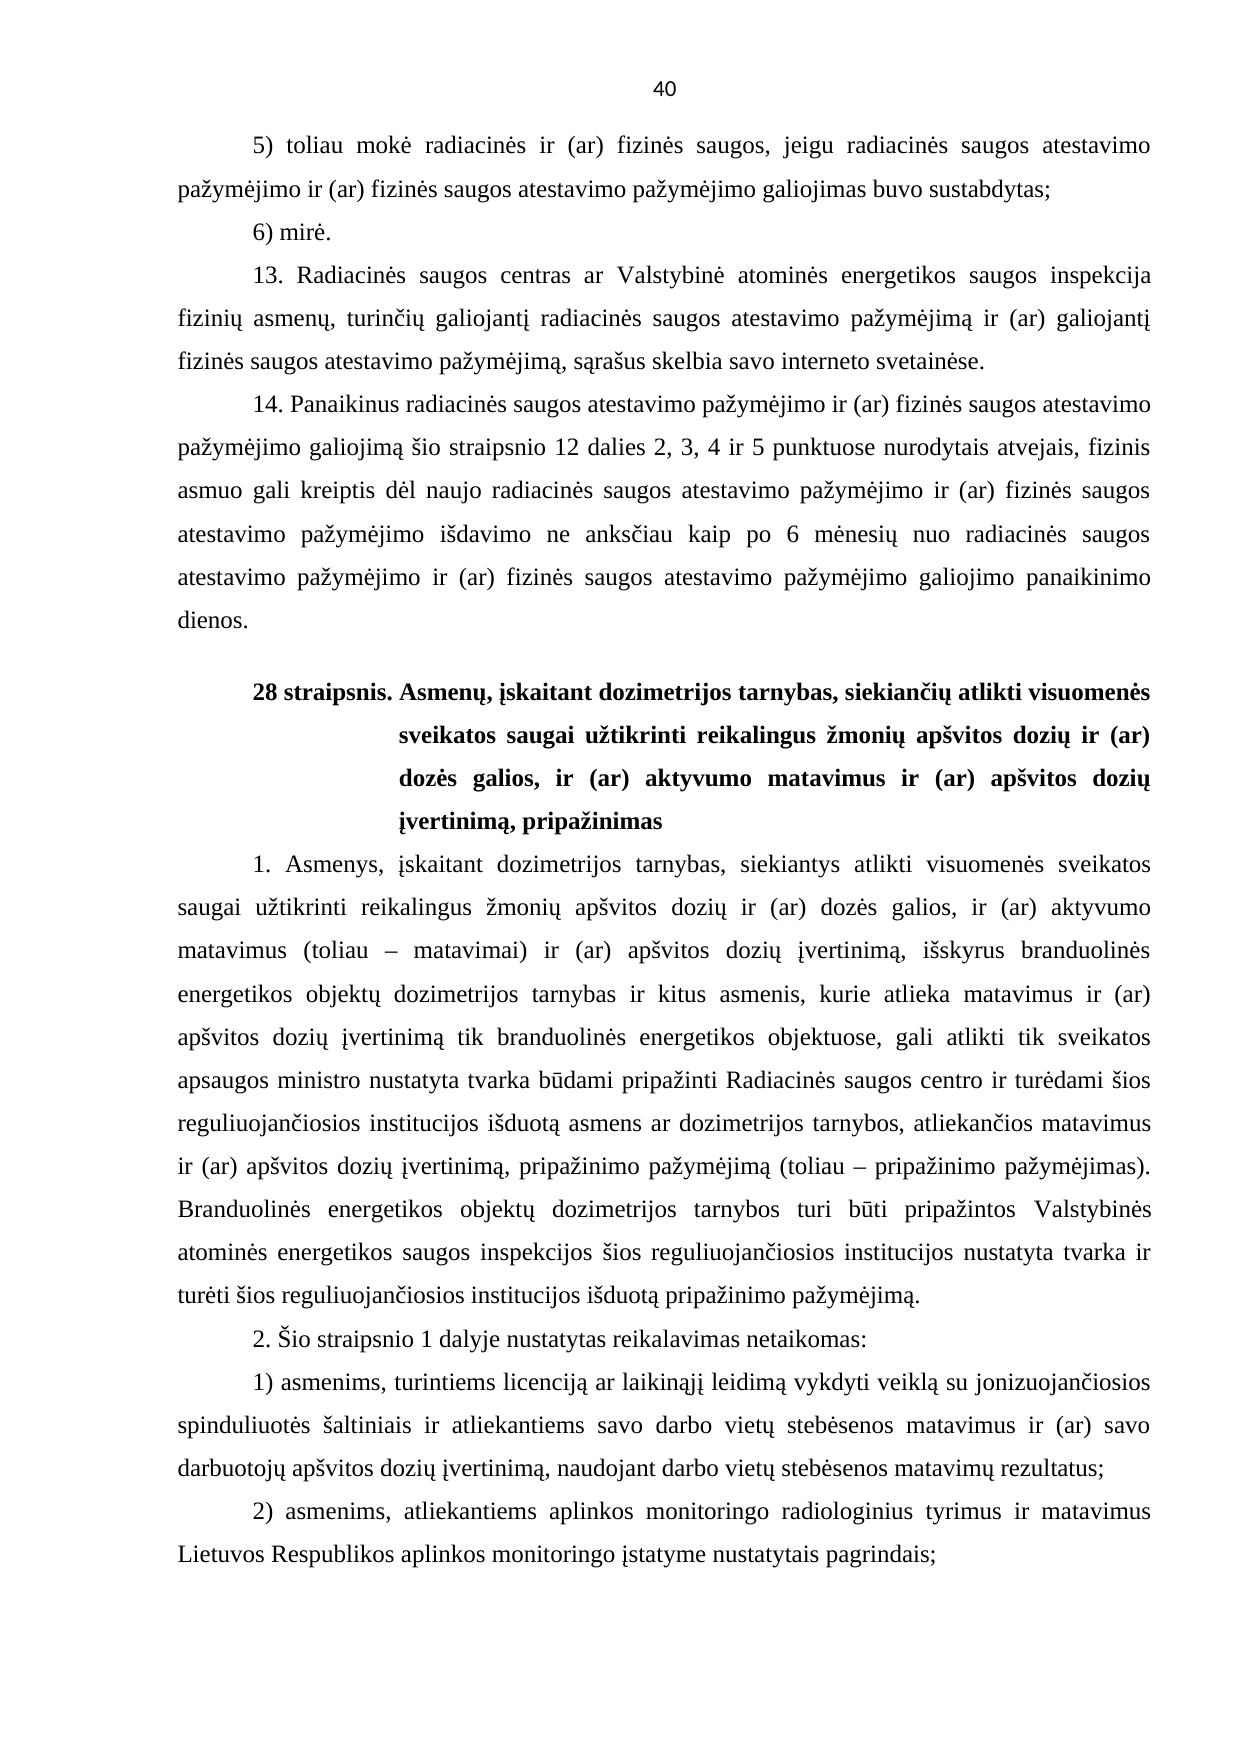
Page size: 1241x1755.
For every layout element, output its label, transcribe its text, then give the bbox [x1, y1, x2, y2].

text 13. Radiacinės saugos centras ar Valstybinė atominės energetikos saugos inspekcija fizinių asmenų, turinčių galiojantį radiacinės saugos atestavimo pažymėjimą ir (ar) galiojantį fizinės saugos atestavimo pažymėjimą, sąrašus skelbia savo interneto svetainėse. [177, 260, 1152, 375]
text 14. Panaikinus radiacinės saugos atestavimo pažymėjimo ir (ar) fizinės saugos atestavimo pažymėjimo galiojimą šio straipsnio 12 dalies 2, 3, 4 ir 5 punktuose nurodytais atvejais, fizinis asmuo gali kreiptis dėl naujo radiacinės saugos atestavimo pažymėjimo ir (ar) fizinės saugos atestavimo pažymėjimo išdavimo ne anksčiau kaip po 6 mėnesių nuo radiacinės saugos atestavimo pažymėjimo ir (ar) fizinės saugos atestavimo pažymėjimo galiojimo panaikinimo dienos. [177, 389, 1152, 634]
text 5) toliau mokė radiacinės ir (ar) fizinės saugos, jeigu radiacinės saugos atestavimo pažymėjimo ir (ar) fizinės saugos atestavimo pažymėjimo galiojimas buvo sustabdytas; [177, 131, 1152, 202]
text 1) asmenims, turintiems licenciją ar laikinąjį leidimą vykdyti veiklą su jonizuojančiosios spinduliuotės šaltiniais ir atliekantiems savo darbo vietų stebėsenos matavimus ir (ar) savo darbuotojų apšvitos dozių įvertinimą, naudojant darbo vietų stebėsenos matavimų rezultatus; [177, 1367, 1152, 1482]
text 6) mirė. [177, 217, 1152, 246]
text 1. Asmenys, įskaitant dozimetrijos tarnybas, siekiantys atlikti visuomenės sveikatos saugai užtikrinti reikalingus žmonių apšvitos dozių ir (ar) dozės galios, ir (ar) aktyvumo matavimus (toliau – matavimai) ir (ar) apšvitos dozių įvertinimą, išskyrus branduolinės energetikos objektų dozimetrijos tarnybas ir kitus asmenis, kurie atlieka matavimus ir (ar) apšvitos dozių įvertinimą tik branduolinės energetikos objektuose, gali atlikti tik sveikatos apsaugos ministro nustatyta tvarka būdami pripažinti Radiacinės saugos centro ir turėdami šios reguliuojančiosios institucijos išduotą asmens ar dozimetrijos tarnybos, atliekančios matavimus ir (ar) apšvitos dozių įvertinimą, pripažinimo pažymėjimą (toliau – pripažinimo pažymėjimas). Branduolinės energetikos objektų dozimetrijos tarnybos turi būti pripažintos Valstybinės atominės energetikos saugos inspekcijos šios reguliuojančiosios institucijos nustatyta tvarka ir turėti šios reguliuojančiosios institucijos išduotą pripažinimo pažymėjimą. [177, 849, 1152, 1309]
text 28 straipsnis. Asmenų, įskaitant dozimetrijos tarnybas, siekiančių atlikti visuomenės sveikatos saugai užtikrinti reikalingus žmonių apšvitos dozių ir (ar) dozės galios, ir (ar) aktyvumo matavimus ir (ar) apšvitos dozių įvertinimą, pripažinimas [252, 677, 1152, 835]
text 2. Šio straipsnio 1 dalyje nustatytas reikalavimas netaikomas: [177, 1324, 1152, 1352]
text 2) asmenims, atliekantiems aplinkos monitoringo radiologinius tyrimus ir matavimus Lietuvos Respublikos aplinkos monitoringo įstatyme nustatytais pagrindais; [177, 1496, 1152, 1568]
